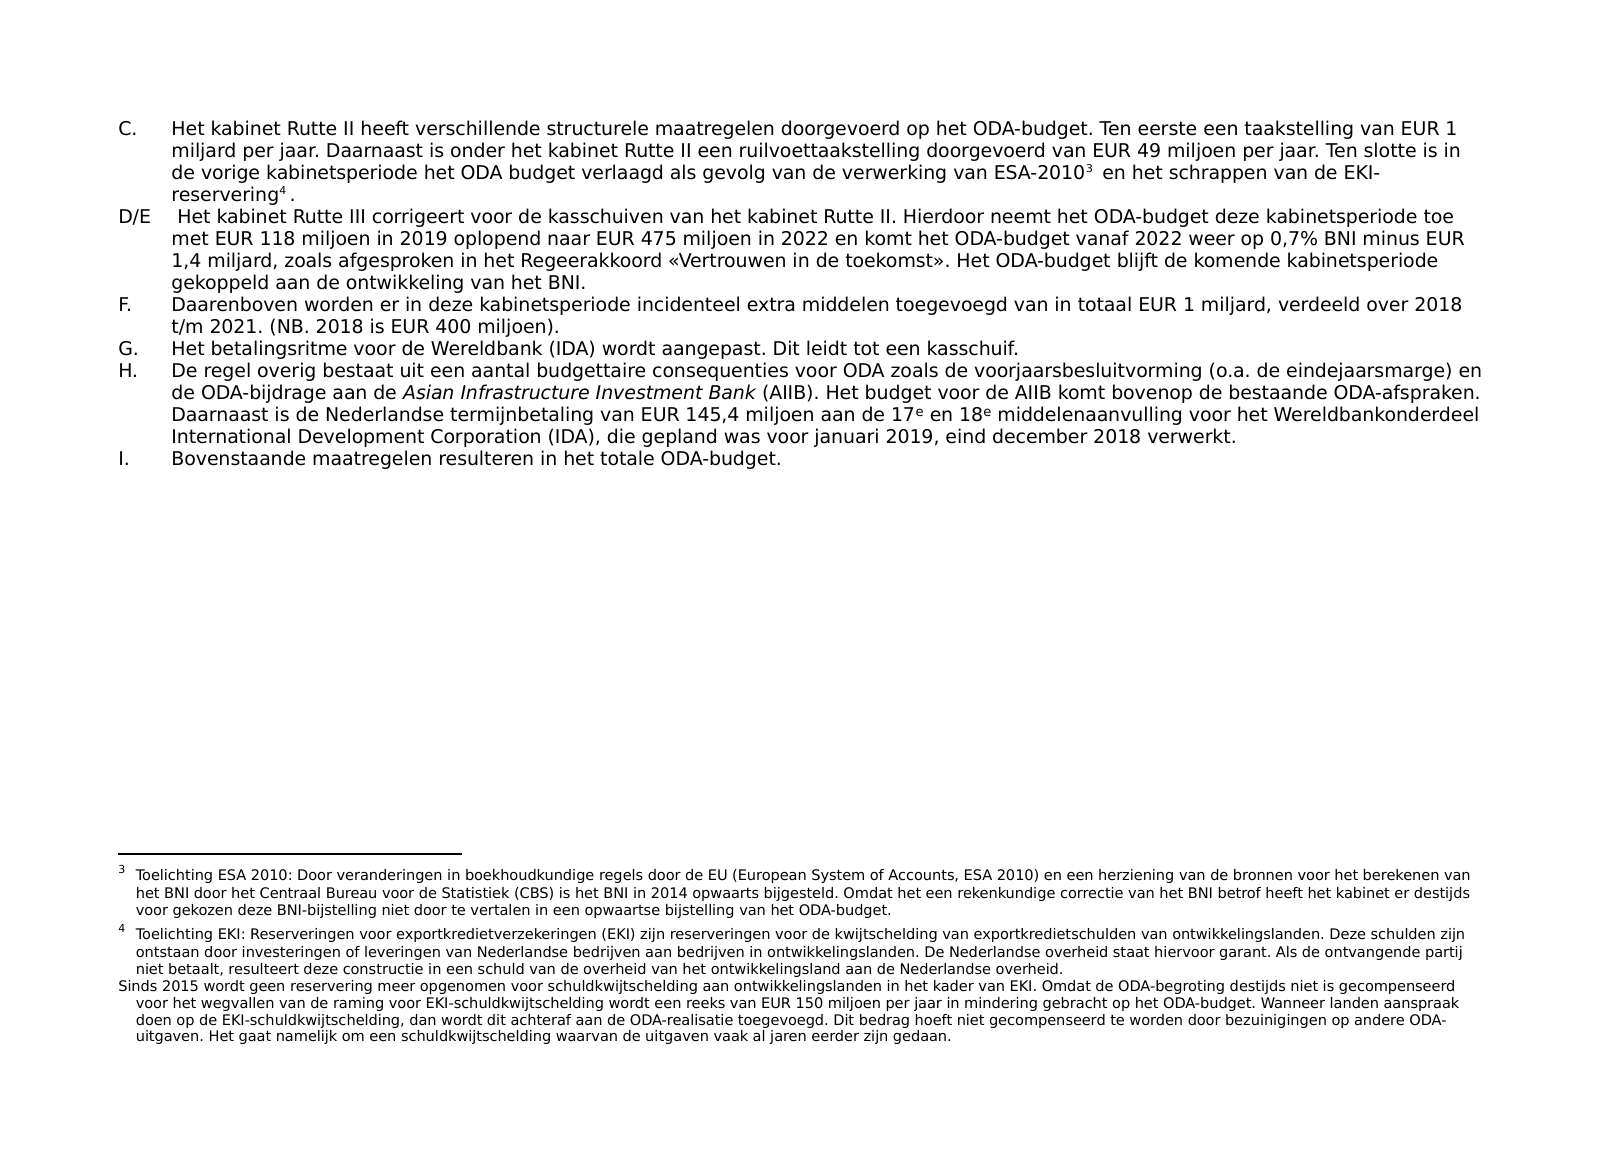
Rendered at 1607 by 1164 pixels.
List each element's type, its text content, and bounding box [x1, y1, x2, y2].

text G. Het betalingsritme voor de Wereldbank (IDA) wordt aangepast. Dit leidt tot een kasschuif. [118, 338, 1488, 360]
text D/E Het kabinet Rutte III corrigeert voor de kasschuiven van het kabinet Rutte II. Hierdoor neemt het ODA-budget deze kabinetsperiode toe met EUR 118 miljoen in 2019 oplopend naar EUR 475 miljoen in 2022 en komt het ODA-budget vanaf 2022 weer op 0,7% BNI minus EUR 1,4 miljard, zoals afgesproken in het Regeerakkoord «Vertrouwen in de toekomst». Het ODA-budget blijft de komende kabinetsperiode gekoppeld aan de ontwikkeling van het BNI. [118, 206, 1488, 294]
text F. Daarenboven worden er in deze kabinetsperiode incidenteel extra middelen toegevoegd van in totaal EUR 1 miljard, verdeeld over 2018 t/m 2021. (NB. 2018 is EUR 400 miljoen). [118, 294, 1488, 338]
text I. Bovenstaande maatregelen resulteren in het totale ODA-budget. [118, 448, 1488, 470]
text C. Het kabinet Rutte II heeft verschillende structurele maatregelen doorgevoerd op het ODA-budget. Ten eerste een taakstelling van EUR 1 miljard per jaar. Daarnaast is onder het kabinet Rutte II een ruilvoettaakstelling doorgevoerd van EUR 49 miljoen per jaar. Ten slotte is in de vorige kabinetsperiode het ODA budget verlaagd als gevolg van de verwerking van ESA-2010 en het schrappen van de EKI-reservering. [118, 118, 1488, 206]
text Toelichting ESA 2010: Door veranderingen in boekhoudkundige regels door de EU (European System of Accounts, ESA 2010) en een herziening van de bronnen voor het berekenen van het BNI door het Centraal Bureau voor de Statistiek (CBS) is het BNI in 2014 opwaarts bijgesteld. Omdat het een rekenkundige correctie van het BNI betrof heeft het kabinet er destijds voor gekozen deze BNI-bijstelling niet door te vertalen in een opwaartse bijstelling van het ODA-budget. [118, 863, 1488, 919]
text H. De regel overig bestaat uit een aantal budgettaire consequenties voor ODA zoals de voorjaarsbesluitvorming (o.a. de eindejaarsmarge) en de ODA-bijdrage aan de Asian Infrastructure Investment Bank (AIIB). Het budget voor de AIIB komt bovenop de bestaande ODA-afspraken. Daarnaast is de Nederlandse termijnbetaling van EUR 145,4 miljoen aan de 17e en 18e middelenaanvulling voor het Wereldbankonderdeel International Development Corporation (IDA), die gepland was voor januari 2019, eind december 2018 verwerkt. [118, 360, 1488, 448]
text Sinds 2015 wordt geen reservering meer opgenomen voor schuldkwijtschelding aan ontwikkelingslanden in het kader van EKI. Omdat de ODA-begroting destijds niet is gecompenseerd voor het wegvallen van de raming voor EKI-schuldkwijtschelding wordt een reeks van EUR 150 miljoen per jaar in mindering gebracht op het ODA-budget. Wanneer landen aanspraak doen op de EKI-schuldkwijtschelding, dan wordt dit achteraf aan de ODA-realisatie toegevoegd. Dit bedrag hoeft niet gecompenseerd te worden door bezuinigingen op andere ODA-uitgaven. Het gaat namelijk om een schuldkwijtschelding waarvan de uitgaven vaak al jaren eerder zijn gedaan. [118, 978, 1488, 1045]
text Toelichting EKI: Reserveringen voor exportkredietverzekeringen (EKI) zijn reserveringen voor de kwijtschelding van exportkredietschulden van ontwikkelingslanden. Deze schulden zijn ontstaan door investeringen of leveringen van Nederlandse bedrijven aan bedrijven in ontwikkelingslanden. De Nederlandse overheid staat hiervoor garant. Als de ontvangende partij niet betaalt, resulteert deze constructie in een schuld van de overheid van het ontwikkelingsland aan de Nederlandse overheid. [118, 922, 1488, 978]
